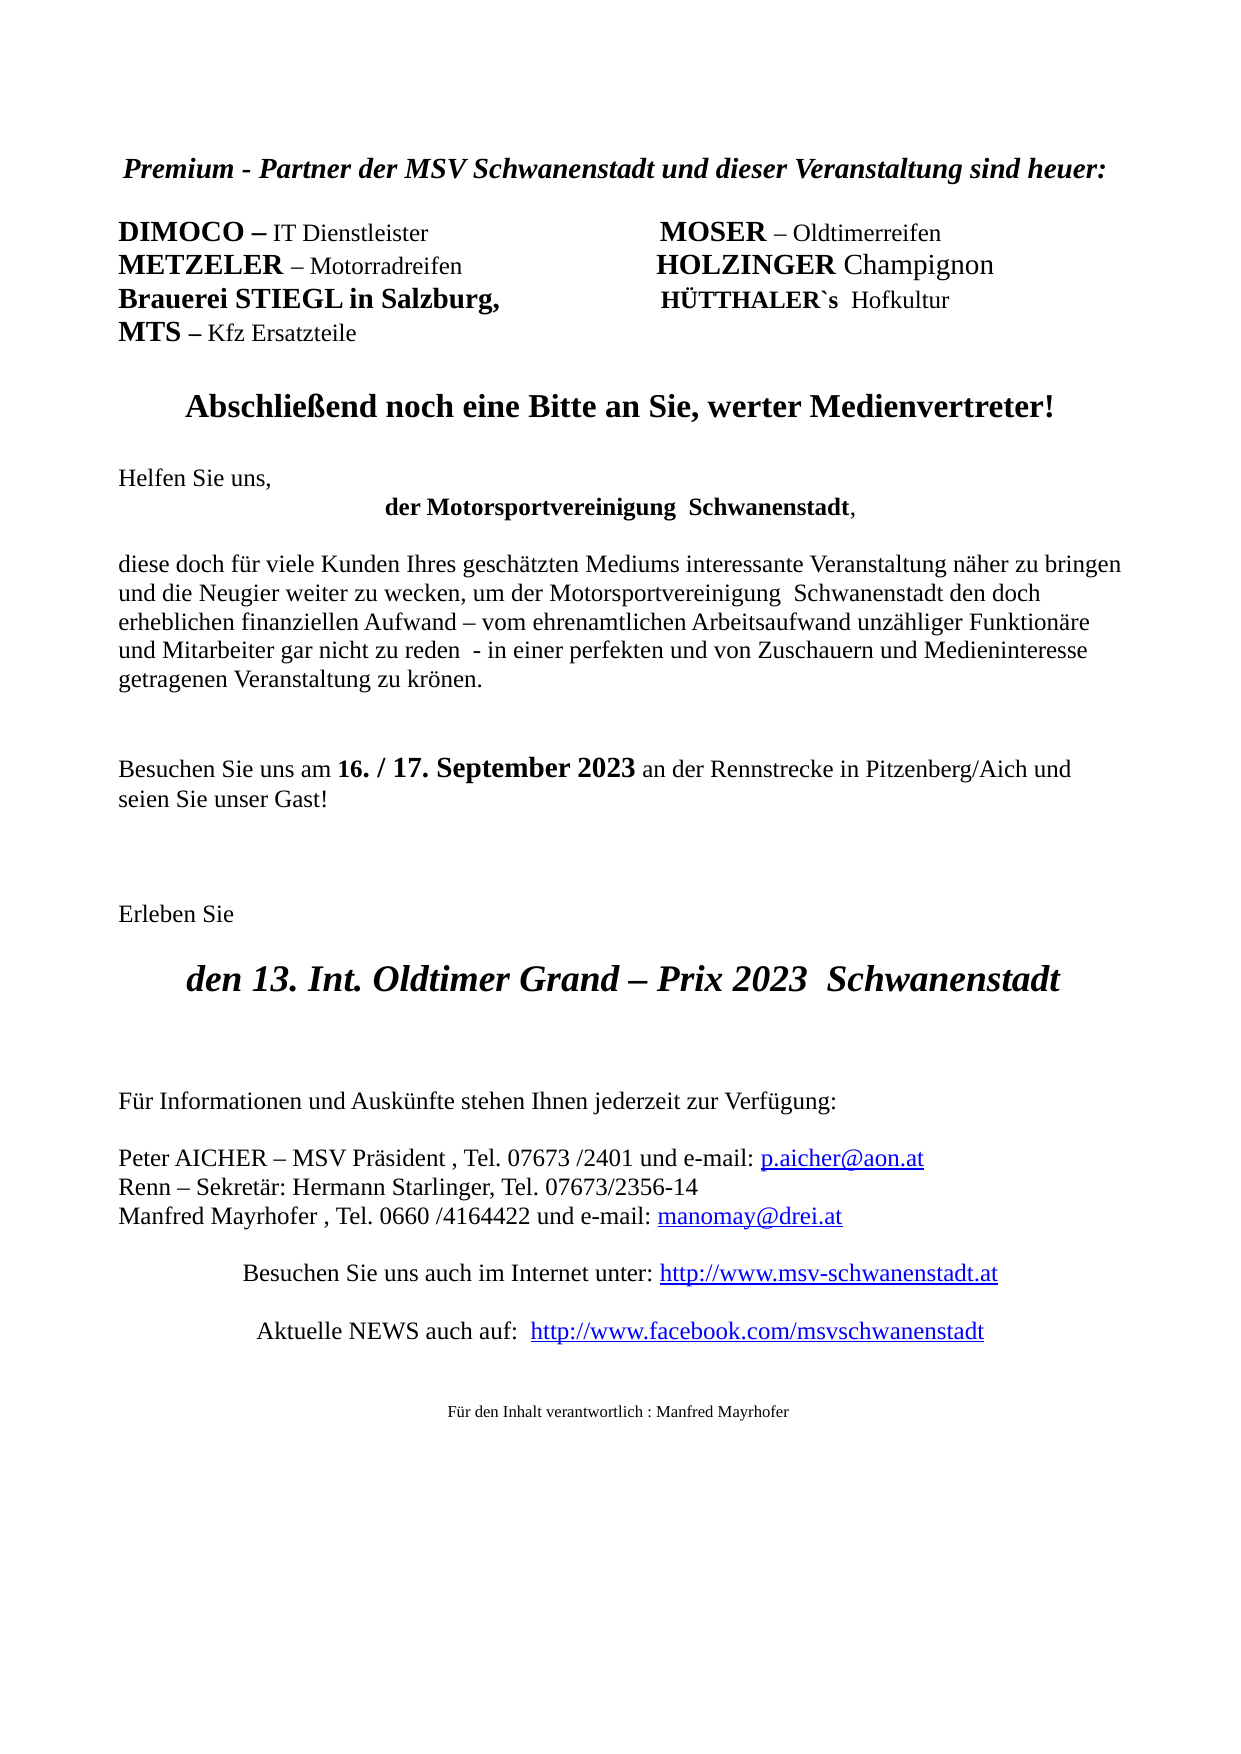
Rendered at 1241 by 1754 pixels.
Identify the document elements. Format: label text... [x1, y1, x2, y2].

text Erleben Sie [118, 899, 1122, 928]
text den 13. Int. Oldtimer Grand – Prix 2023 Schwanenstadt [118, 957, 1122, 1000]
text Abschließend noch eine Bitte an Sie, werter Medienvertreter! [118, 386, 1122, 425]
text METZELER – Motorradreifen HOLZINGER Champignon [118, 247, 1122, 281]
text Für den Inhalt verantwortlich : Manfred Mayrhofer [118, 1402, 1122, 1421]
text Brauerei STIEGL in Salzburg, HÜTTHALER`s Hofkultur [118, 281, 1122, 314]
text Renn – Sekretär: Hermann Starlinger, Tel. 07673/2356-14 [118, 1172, 1122, 1201]
text Für Informationen und Auskünfte stehen Ihnen jederzeit zur Verfügung: [118, 1086, 1122, 1115]
text MTS – Kfz Ersatzteile [118, 314, 1122, 348]
text diese doch für viele Kunden Ihres geschätzten Mediums interessante Veranstaltung näher zu bringen und die Neugier weiter zu wecken, um der Motorsportvereinigung Schwanenstadt den doch erheblichen finanziellen Aufwand – vom ehrenamtlichen Arbeitsaufwand unzähliger Funktionäre und Mitarbeiter gar nicht zu reden - in einer perfekten und von Zuschauern und Medieninteresse getragenen Veranstaltung zu krönen. [118, 549, 1122, 693]
text Manfred Mayrhofer , Tel. 0660 /4164422 und e-mail: manomay@drei.at [118, 1201, 1122, 1230]
text Helfen Sie uns, [118, 463, 1122, 492]
text Besuchen Sie uns am 16. / 17. September 2023 an der Rennstrecke in Pitzenberg/Aich und seien Sie unser Gast! [118, 751, 1122, 813]
text Aktuelle NEWS auch auf: http://www.facebook.com/msvschwanenstadt [118, 1316, 1122, 1345]
text Besuchen Sie uns auch im Internet unter: http://www.msv-schwanenstadt.at [118, 1258, 1122, 1287]
text der Motorsportvereinigung Schwanenstadt, [118, 492, 1122, 521]
text Premium - Partner der MSV Schwanenstadt und dieser Veranstaltung sind heuer: [118, 152, 1122, 185]
text DIMOCO – IT Dienstleister MOSER – Oldtimerreifen [118, 214, 1122, 247]
text Peter AICHER – MSV Präsident , Tel. 07673 /2401 und e-mail: p.aicher@aon.at [118, 1143, 1122, 1172]
